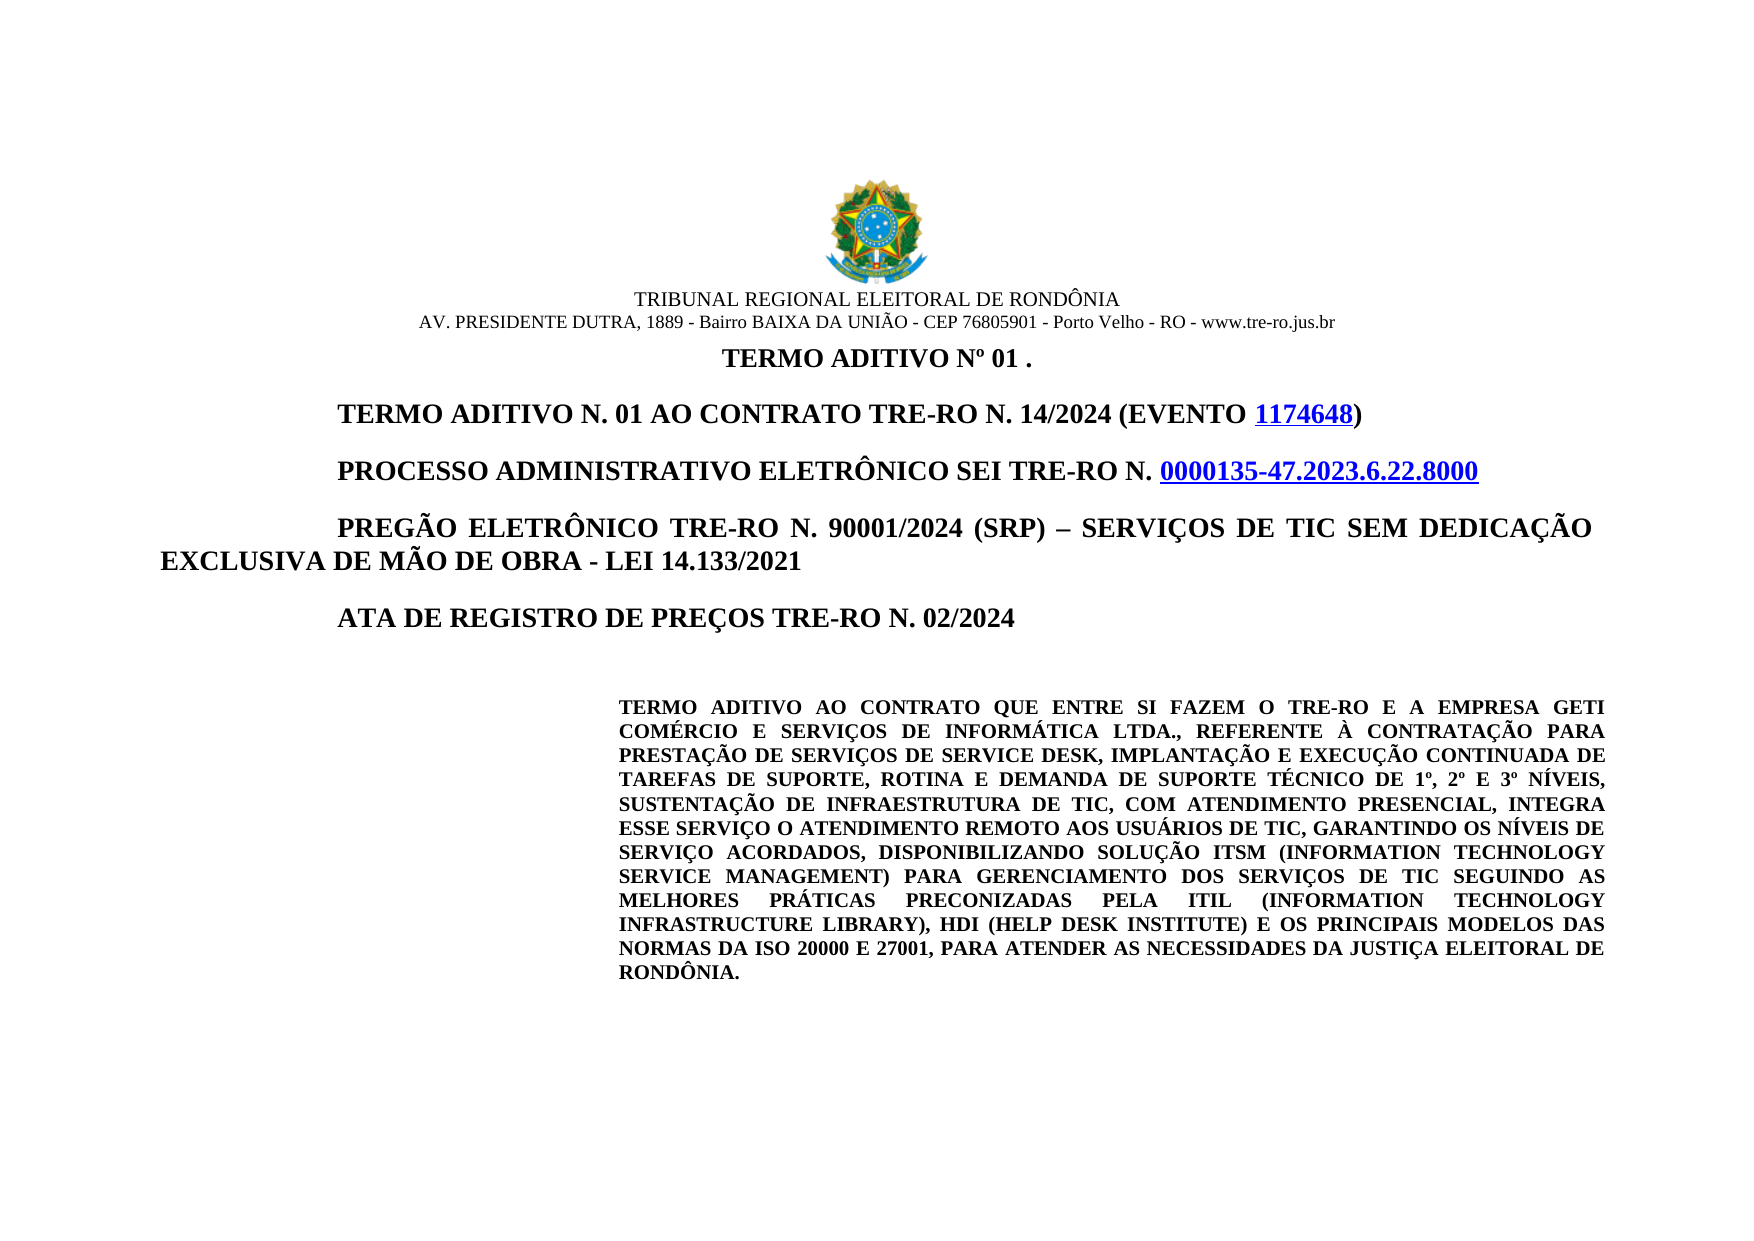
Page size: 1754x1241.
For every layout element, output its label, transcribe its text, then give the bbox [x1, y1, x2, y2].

text PROCESSO ADMINISTRATIVO ELETRÔNICO SEI TRE-RO N. 0000135-47.2023.6.22.8000 [160, 454, 1594, 486]
text AV. PRESIDENTE DUTRA, 1889 - Bairro BAIXA DA UNIÃO - CEP 76805901 - Porto Velho - RO - www.tre-ro.jus.br [148, 311, 1606, 332]
text PREGÃO ELETRÔNICO TRE-RO N. 90001/2024 (SRP) – SERVIÇOS DE TIC SEM DEDICAÇÃO EXCLUSIVA DE MÃO DE OBRA - LEI 14.133/2021 [160, 511, 1594, 576]
text TERMO ADITIVO AO CONTRATO QUE ENTRE SI FAZEM O TRE-RO E A EMPRESA GETI COMÉRCIO E SERVIÇOS DE INFORMÁTICA LTDA., REFERENTE À CONTRATAÇÃO PARA PRESTAÇÃO DE SERVIÇOS DE SERVICE DESK, IMPLANTAÇÃO E EXECUÇÃO CONTINUADA DE TAREFAS DE SUPORTE, ROTINA E DEMANDA DE SUPORTE TÉCNICO DE 1º, 2º E 3º NÍVEIS, SUSTENTAÇÃO DE INFRAESTRUTURA DE TIC, COM ATENDIMENTO PRESENCIAL, INTEGRA ESSE SERVIÇO O ATENDIMENTO REMOTO AOS USUÁRIOS DE TIC, GARANTINDO OS NÍVEIS DE SERVIÇO ACORDADOS, DISPONIBILIZANDO SOLUÇÃO ITSM (INFORMATION TECHNOLOGY SERVICE MANAGEMENT) PARA GERENCIAMENTO DOS SERVIÇOS DE TIC SEGUINDO AS MELHORES PRÁTICAS PRECONIZADAS PELA ITIL (INFORMATION TECHNOLOGY INFRASTRUCTURE LIBRARY), HDI (HELP DESK INSTITUTE) E OS PRINCIPAIS MODELOS DAS NORMAS DA ISO 20000 E 27001, PARA ATENDER AS NECESSIDADES DA JUSTIÇA ELEITORAL DE RONDÔNIA. [619, 695, 1606, 984]
text Termo Aditivo Nº 01 . [148, 343, 1606, 374]
text TRIBUNAL REGIONAL ELEITORAL DE RONDÔNIA [148, 287, 1606, 311]
text ATA DE REGISTRO DE PREÇOS TRE-RO N. 02/2024 [160, 601, 1594, 634]
text TERMO ADITIVO N. 01 AO CONTRATO TRE-RO N. 14/2024 (EVENTO 1174648) [160, 397, 1594, 429]
